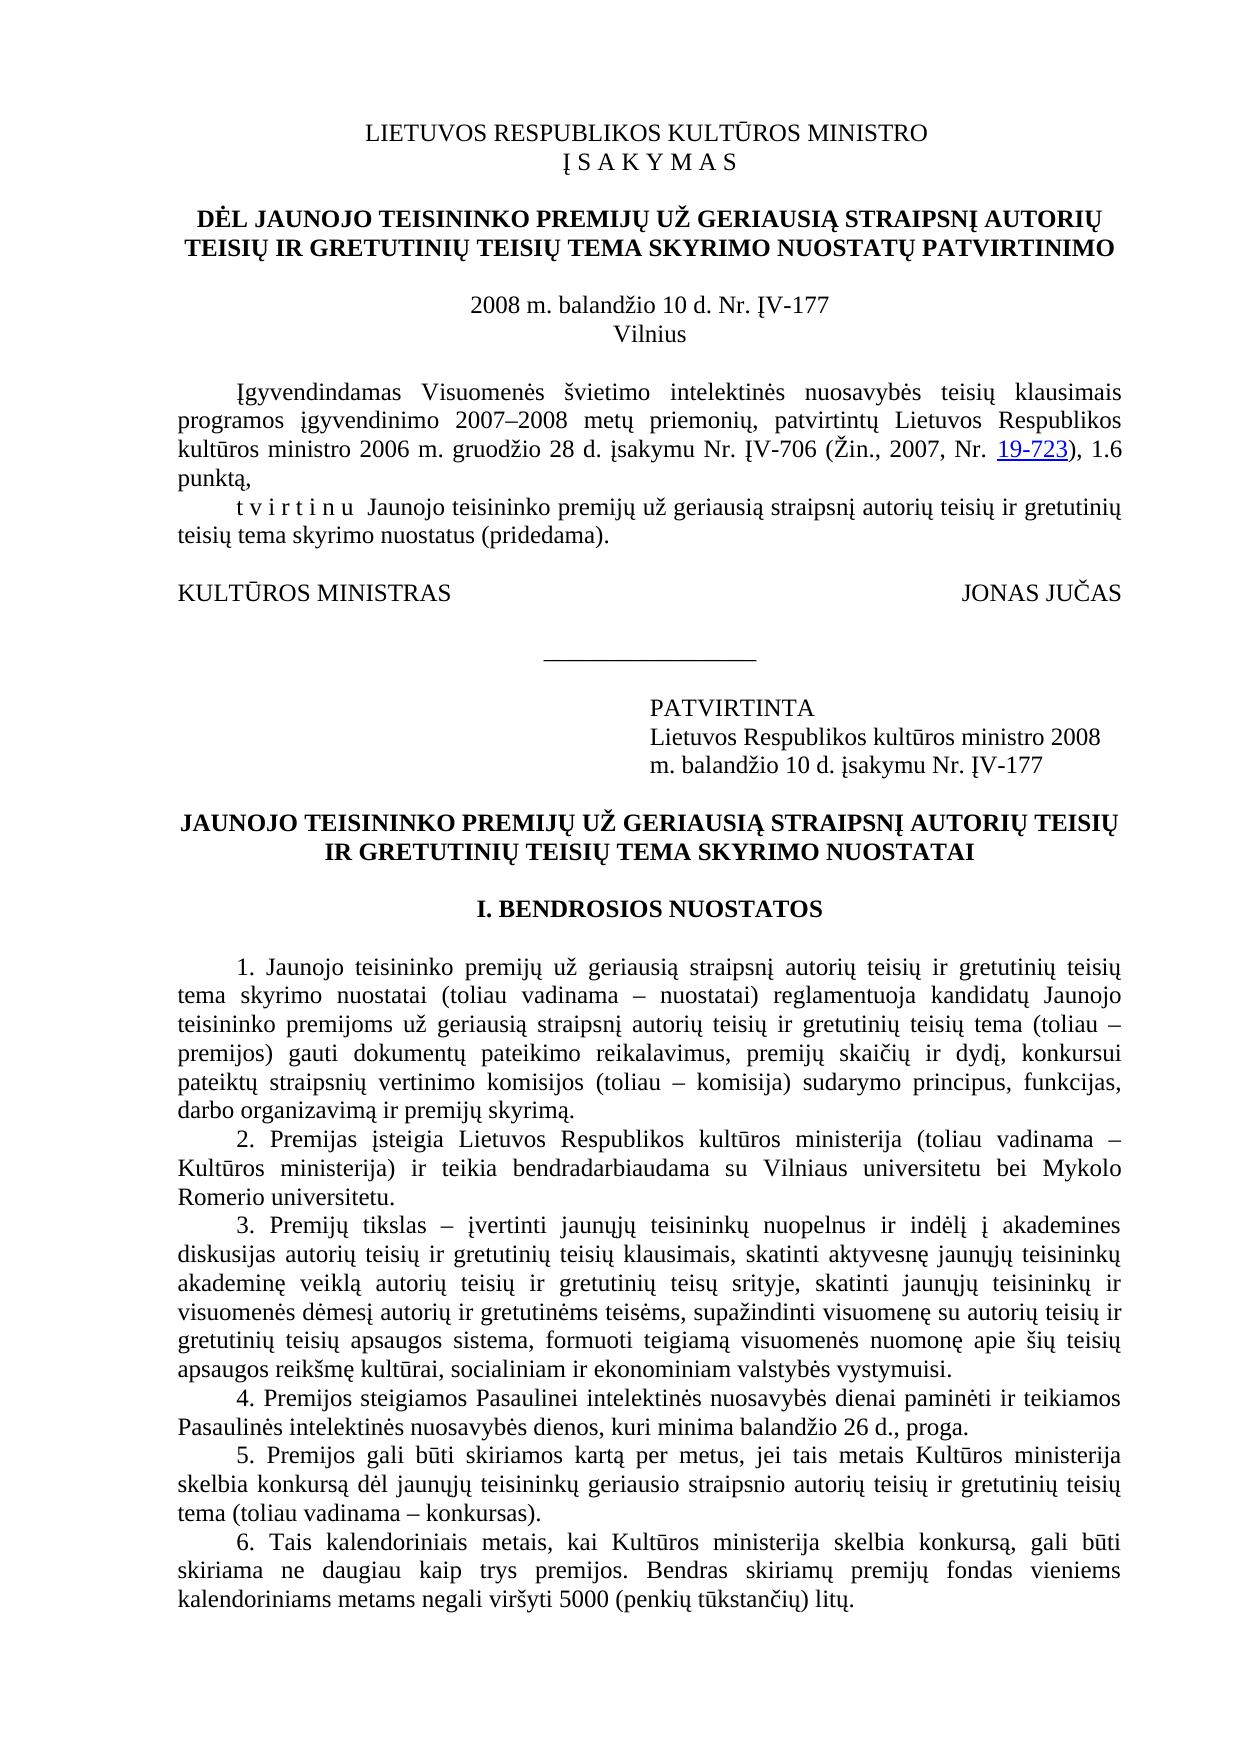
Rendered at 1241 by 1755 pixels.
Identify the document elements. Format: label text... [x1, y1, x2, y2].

text 1. Jaunojo teisininko premijų už geriausią straipsnį autorių teisių ir gretutinių teisių tema skyrimo nuostatai (toliau vadinama – nuostatai) reglamentuoja kandidatų Jaunojo teisininko premijoms už geriausią straipsnį autorių teisių ir gretutinių teisių tema (toliau – premijos) gauti dokumentų pateikimo reikalavimus, premijų skaičių ir dydį, konkursui pateiktų straipsnių vertinimo komisijos (toliau – komisija) sudarymo principus, funkcijas, darbo organizavimą ir premijų skyrimą. [177, 952, 1122, 1124]
text DĖL JAUNOJO TEISININKO PREMIJŲ UŽ GERIAUSIĄ STRAIPSNĮ AUTORIŲ TEISIŲ IR GRETUTINIŲ TEISIŲ TEMA SKYRIMO NUOSTATŲ PATVIRTINIMO [177, 204, 1122, 262]
text Įgyvendindamas Visuomenės švietimo intelektinės nuosavybės teisių klausimais programos įgyvendinimo 2007–2008 metų priemonių, patvirtintų Lietuvos Respublikos kultūros ministro 2006 m. gruodžio 28 d. įsakymu Nr. ĮV-706 (Žin., 2007, Nr. 19-723), 1.6 punktą, [177, 377, 1122, 492]
text 2008 m. balandžio 10 d. Nr. ĮV-177 [177, 291, 1122, 319]
text JAUNOJO TEISININKO PREMIJŲ UŽ GERIAUSIĄ STRAIPSNĮ AUTORIŲ TEISIŲ IR GRETUTINIŲ TEISIŲ TEMA SKYRIMO NUOSTATAI [177, 808, 1122, 866]
text 4. Premijos steigiamos Pasaulinei intelektinės nuosavybės dienai paminėti ir teikiamos Pasaulinės intelektinės nuosavybės dienos, kuri minima balandžio 26 d., proga. [177, 1383, 1122, 1441]
text 6. Tais kalendoriniais metais, kai Kultūros ministerija skelbia konkursą, gali būti skiriama ne daugiau kaip trys premijos. Bendras skiriamų premijų fondas vieniems kalendoriniams metams negali viršyti 5000 (penkių tūkstančių) litų. [177, 1527, 1122, 1613]
text I. BENDROSIOS NUOSTATOS [177, 894, 1122, 923]
text PATVIRTINTA [649, 693, 1122, 722]
text KULTŪROS MINISTRAS JONAS JUČAS [177, 578, 1122, 607]
text LIETUVOS RESPUBLIKOS KULTŪROS MINISTRO [177, 118, 1122, 147]
text tvirtinu Jaunojo teisininko premijų už geriausią straipsnį autorių teisių ir gretutinių teisių tema skyrimo nuostatus (pridedama). [177, 492, 1122, 549]
text _________________ [177, 636, 1122, 664]
text Lietuvos Respublikos kultūros ministro 2008 m. balandžio 10 d. įsakymu Nr. ĮV-177 [649, 722, 1122, 779]
text 2. Premijas įsteigia Lietuvos Respublikos kultūros ministerija (toliau vadinama – Kultūros ministerija) ir teikia bendradarbiaudama su Vilniaus universitetu bei Mykolo Romerio universitetu. [177, 1124, 1122, 1211]
text 5. Premijos gali būti skiriamos kartą per metus, jei tais metais Kultūros ministerija skelbia konkursą dėl jaunųjų teisininkų geriausio straipsnio autorių teisių ir gretutinių teisių tema (toliau vadinama – konkursas). [177, 1441, 1122, 1527]
text Vilnius [177, 319, 1122, 348]
text 3. Premijų tikslas – įvertinti jaunųjų teisininkų nuopelnus ir indėlį į akademines diskusijas autorių teisių ir gretutinių teisių klausimais, skatinti aktyvesnę jaunųjų teisininkų akademinę veiklą autorių teisių ir gretutinių teisų srityje, skatinti jaunųjų teisininkų ir visuomenės dėmesį autorių ir gretutinėms teisėms, supažindinti visuomenę su autorių teisių ir gretutinių teisių apsaugos sistema, formuoti teigiamą visuomenės nuomonę apie šių teisių apsaugos reikšmę kultūrai, socialiniam ir ekonominiam valstybės vystymuisi. [177, 1211, 1122, 1383]
text ĮSAKYMAS [177, 147, 1122, 176]
